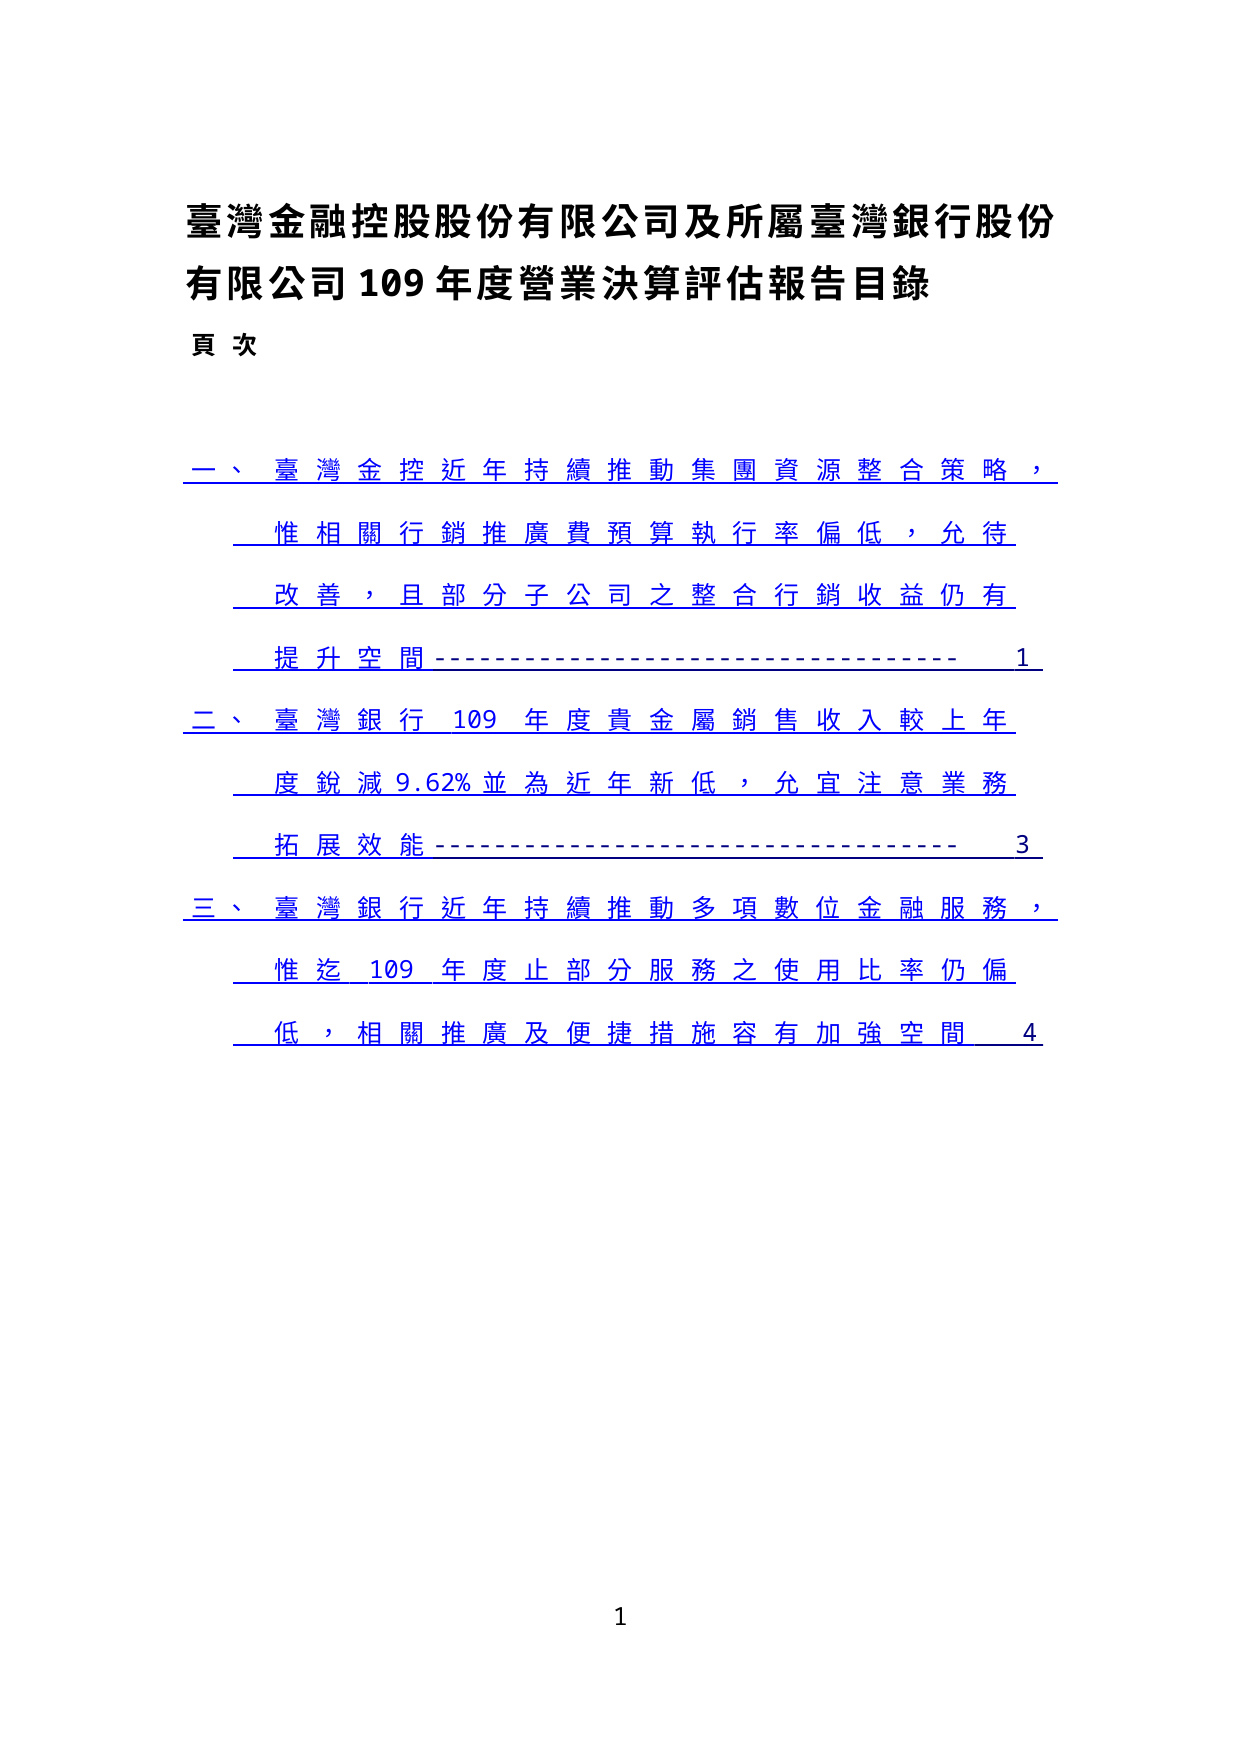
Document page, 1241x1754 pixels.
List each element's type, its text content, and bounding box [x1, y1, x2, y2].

text 一、臺灣金控近年持續推動集團資源整合策略，惟相關行銷推廣費預算執行率偏低，允待改善，且部分子公司之整合行銷收益仍有提升空間 1 [183, 427, 1043, 482]
text 三、臺灣銀行近年持續推動多項數位金融服務，惟迄109年度止部分服務之使用比率仍偏低，相關推廣及便捷措施容有加強空間 4 [183, 865, 1043, 919]
text 二、臺灣銀行109年度貴金屬銷售收入較上年度銳減9.62%並為近年新低，允宜注意業務拓展效能 3 [183, 677, 1043, 865]
text 一、臺灣金控近年持續推動集團資源整合策略，惟相關行銷推廣費預算執行率偏低，允待改善，且部分子公司之整合行銷收益仍有提升空間 1 [183, 484, 1043, 677]
text 臺灣金融控股股份有限公司及所屬臺灣銀行股份有限公司109年度營業決算評估報告目錄 頁次 [183, 177, 1072, 365]
text 三、臺灣銀行近年持續推動多項數位金融服務，惟迄109年度止部分服務之使用比率仍偏低，相關推廣及便捷措施容有加強空間 4 [183, 921, 1043, 1052]
